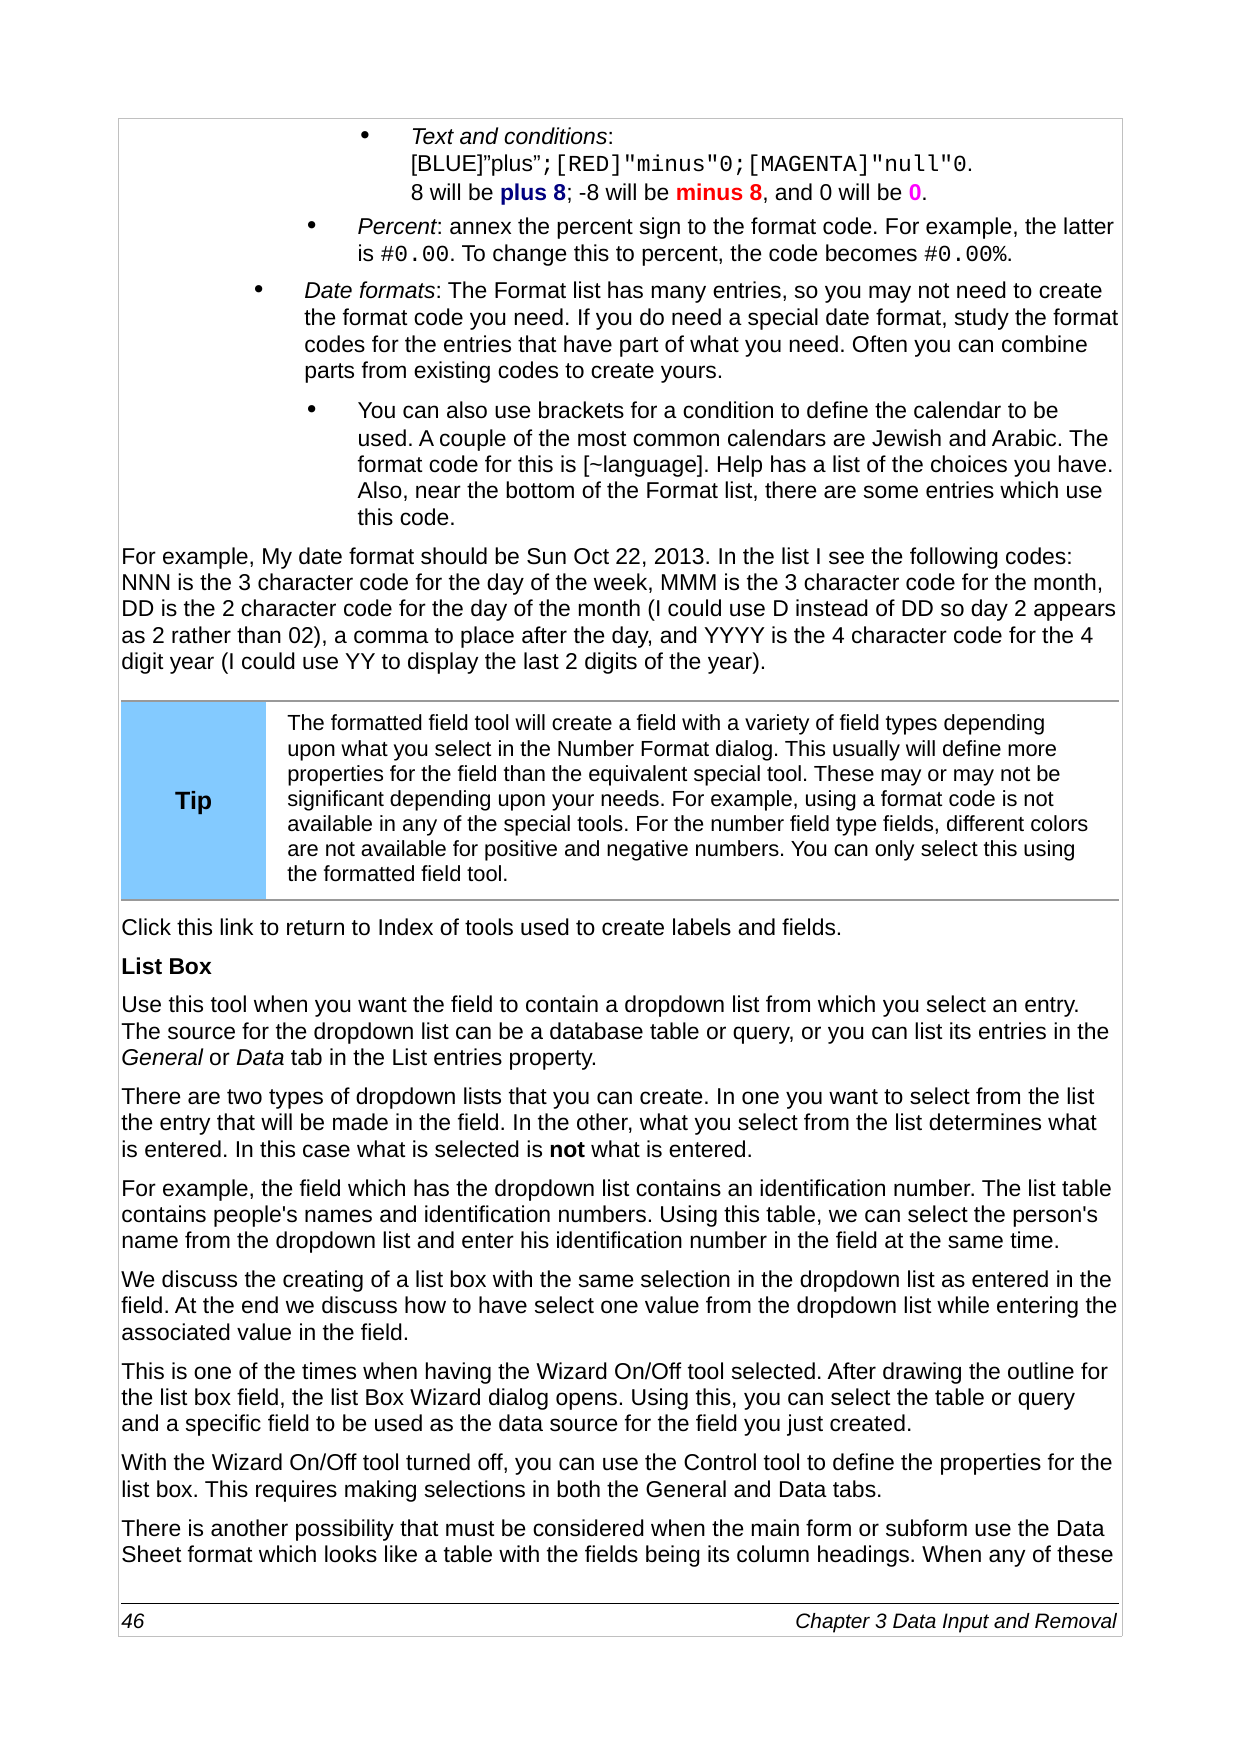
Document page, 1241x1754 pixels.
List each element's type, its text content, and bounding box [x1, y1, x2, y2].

list Date formats: The Format list has many entries, so you may not need to create the format code you need. If you do need a special date format, study the format codes for the entries that have part of what you need. Often you can combine parts from existing codes to create yours. [251, 275, 1119, 383]
table_header The formatted field tool will create a field with a variety of field types depending upon what you select in the Number Format dialog. This usually will define more properties for the field than the equivalent special tool. These may or may not be significant depending upon your needs. For example, using a format code is not available in any of the special tools. For the number field type fields, different colors are not available for positive and negative numbers. You can only select this using the formatted field tool. [266, 702, 1119, 899]
text There are two types of dropdown lists that you can create. In one you want to select from the list the entry that will be made in the field. In the other, what you select from the list determines what is entered. In this case what is selected is not what is entered. [121, 1083, 1119, 1162]
text There is another possibility that must be considered when the main form or subform use the Data Sheet format which looks like a table with the fields being its column headings. When any of these [121, 1514, 1119, 1567]
list You can also use brackets for a condition to define the calendar to be used. A couple of the most common calendars are Jewish and Arabic. The format code for this is [~language]. Help has a list of the choices you have. Also, near the bottom of the Format list, there are some entries which use this code. [304, 396, 1119, 530]
text For example, the field which has the dropdown list contains an identification number. The list table contains people's names and identification numbers. Using this table, we can select the person's name from the dropdown list and enter his identification number in the field at the same time. [121, 1174, 1119, 1254]
text We discuss the creating of a list box with the same selection in the dropdown list as entered in the field. At the end we discuss how to have select one value from the dropdown list while entering the associated value in the field. [121, 1266, 1119, 1345]
list Text and conditions: [BLUE]”plus”;[RED]"minus"0;[MAGENTA]"null"0. 8 will be plus 8; -8 will be minus 8, and 0 will be 0. [357, 121, 1119, 205]
text List Box [121, 953, 1119, 979]
list Percent: annex the percent sign to the format code. For example, the latter is #0.00. To change this to percent, the code becomes #0.00%. [304, 211, 1119, 269]
text Click this link to return to Index of tools used to create labels and fields. [121, 914, 1119, 940]
text This is one of the times when having the Wizard On/Off tool selected. After drawing the outline for the list box field, the list Box Wizard dialog opens. Using this, you can select the table or query and a specific field to be used as the data source for the field you just created. [121, 1358, 1119, 1437]
text For example, My date format should be Sun Oct 22, 2013. In the list I see the following codes: NNN is the 3 character code for the day of the week, MMM is the 3 character code for the month, DD is the 2 character code for the day of the month (I could use D instead of DD so day 2 appears as 2 rather than 02), a comma to place after the day, and YYYY is the 4 character code for the 4 digit year (I could use YY to display the last 2 digits of the year). [121, 543, 1119, 674]
table_header Tip [121, 702, 266, 899]
text Use this tool when you want the field to contain a dropdown list from which you select an entry. The source for the dropdown list can be a database table or query, or you can list its entries in the General or Data tab in the List entries property. [121, 991, 1119, 1071]
text With the Wizard On/Off tool turned off, you can use the Control tool to define the properties for the list box. This requires making selections in both the General and Data tabs. [121, 1449, 1119, 1502]
